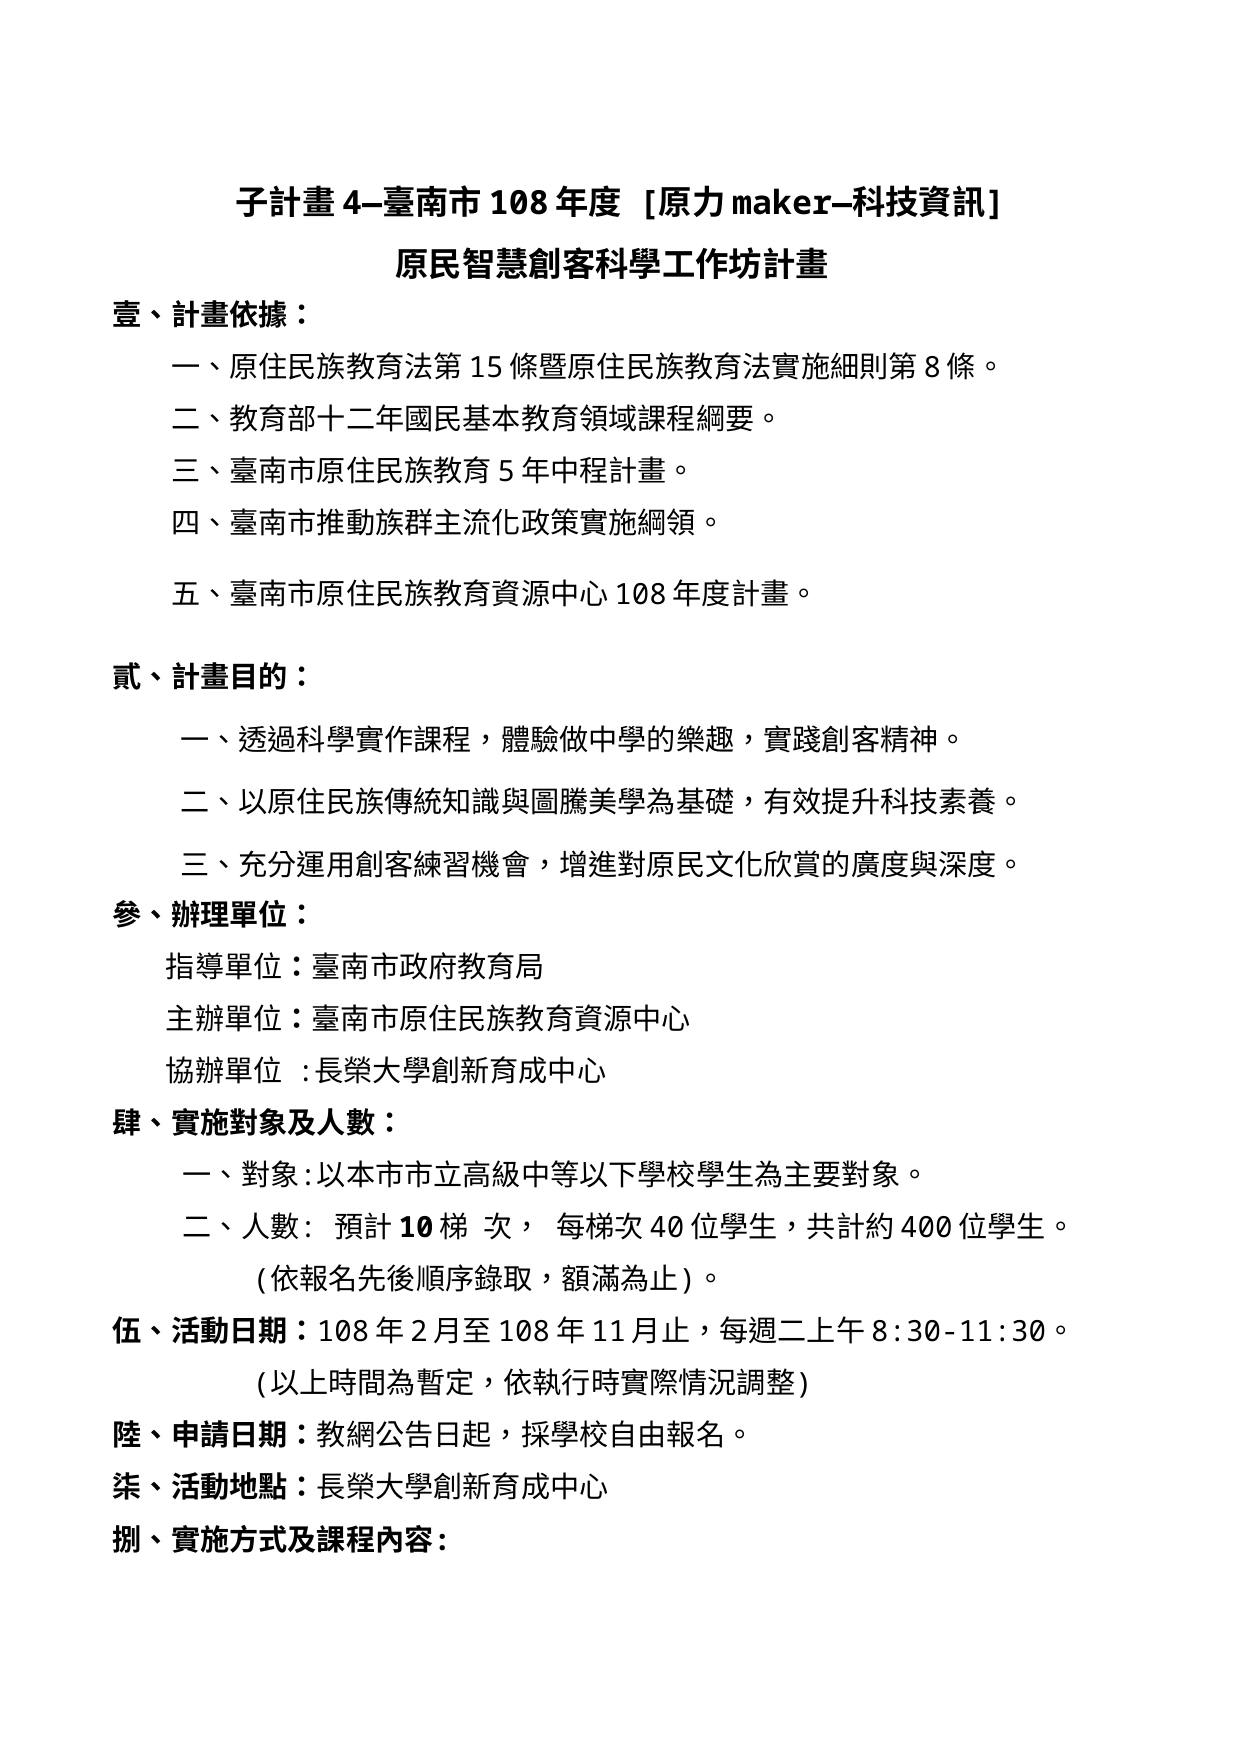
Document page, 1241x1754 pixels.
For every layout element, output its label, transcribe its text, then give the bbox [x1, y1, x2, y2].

text 一、對象:以本市市立高級中等以下學校學生為主要對象。 [112, 1144, 1128, 1196]
text 柒、活動地點：長榮大學創新育成中心 [112, 1456, 1153, 1508]
text 一、透過科學實作課程，體驗做中學的樂趣，實踐創客精神。 [162, 696, 1128, 758]
text 壹、計畫依據： [112, 283, 1128, 335]
text 二、教育部十二年國民基本教育領域課程綱要。 [112, 387, 1128, 439]
text (以上時間為暫定，依執行時實際情況調整) [112, 1352, 1128, 1404]
text 捌、實施方式及課程內容: [112, 1508, 1128, 1560]
text 子計畫4—臺南市108年度 [原力maker—科技資訊] [112, 158, 1128, 221]
text 陸、申請日期：教網公告日起，採學校自由報名。 [112, 1404, 1128, 1456]
text 三、充分運用創客練習機會，增進對原民文化欣賞的廣度與深度。 [162, 821, 1128, 883]
text 主辦單位：臺南市原住民族教育資源中心 [166, 987, 1128, 1039]
text 參、辦理單位： [112, 883, 1153, 935]
text 五、臺南市原住民族教育資源中心108年度計畫。 [112, 562, 1128, 614]
text 三、臺南市原住民族教育5年中程計畫。 [112, 439, 1128, 492]
text 協辦單位 :長榮大學創新育成中心 [166, 1039, 1128, 1092]
text 一、原住民族教育法第15條暨原住民族教育法實施細則第8條。 [112, 335, 1128, 387]
text 二、以原住民族傳統知識與圖騰美學為基礎，有效提升科技素養。 [162, 758, 1128, 821]
text 指導單位：臺南市政府教育局 [166, 935, 1128, 987]
text 伍、活動日期：108年2月至108年11月止，每週二上午8:30-11:30。 [112, 1300, 1128, 1352]
text (依報名先後順序錄取，額滿為止)。 [112, 1248, 1128, 1300]
text 二、人數: 預計10梯 次， 每梯次40位學生，共計約400位學生。 [112, 1196, 1128, 1248]
text 四、臺南市推動族群主流化政策實施綱領。 [112, 492, 1128, 544]
text 原民智慧創客科學工作坊計畫 [112, 221, 1128, 283]
text 貳、計畫目的： [112, 633, 1128, 696]
text 肆、實施對象及人數： [112, 1092, 1128, 1144]
